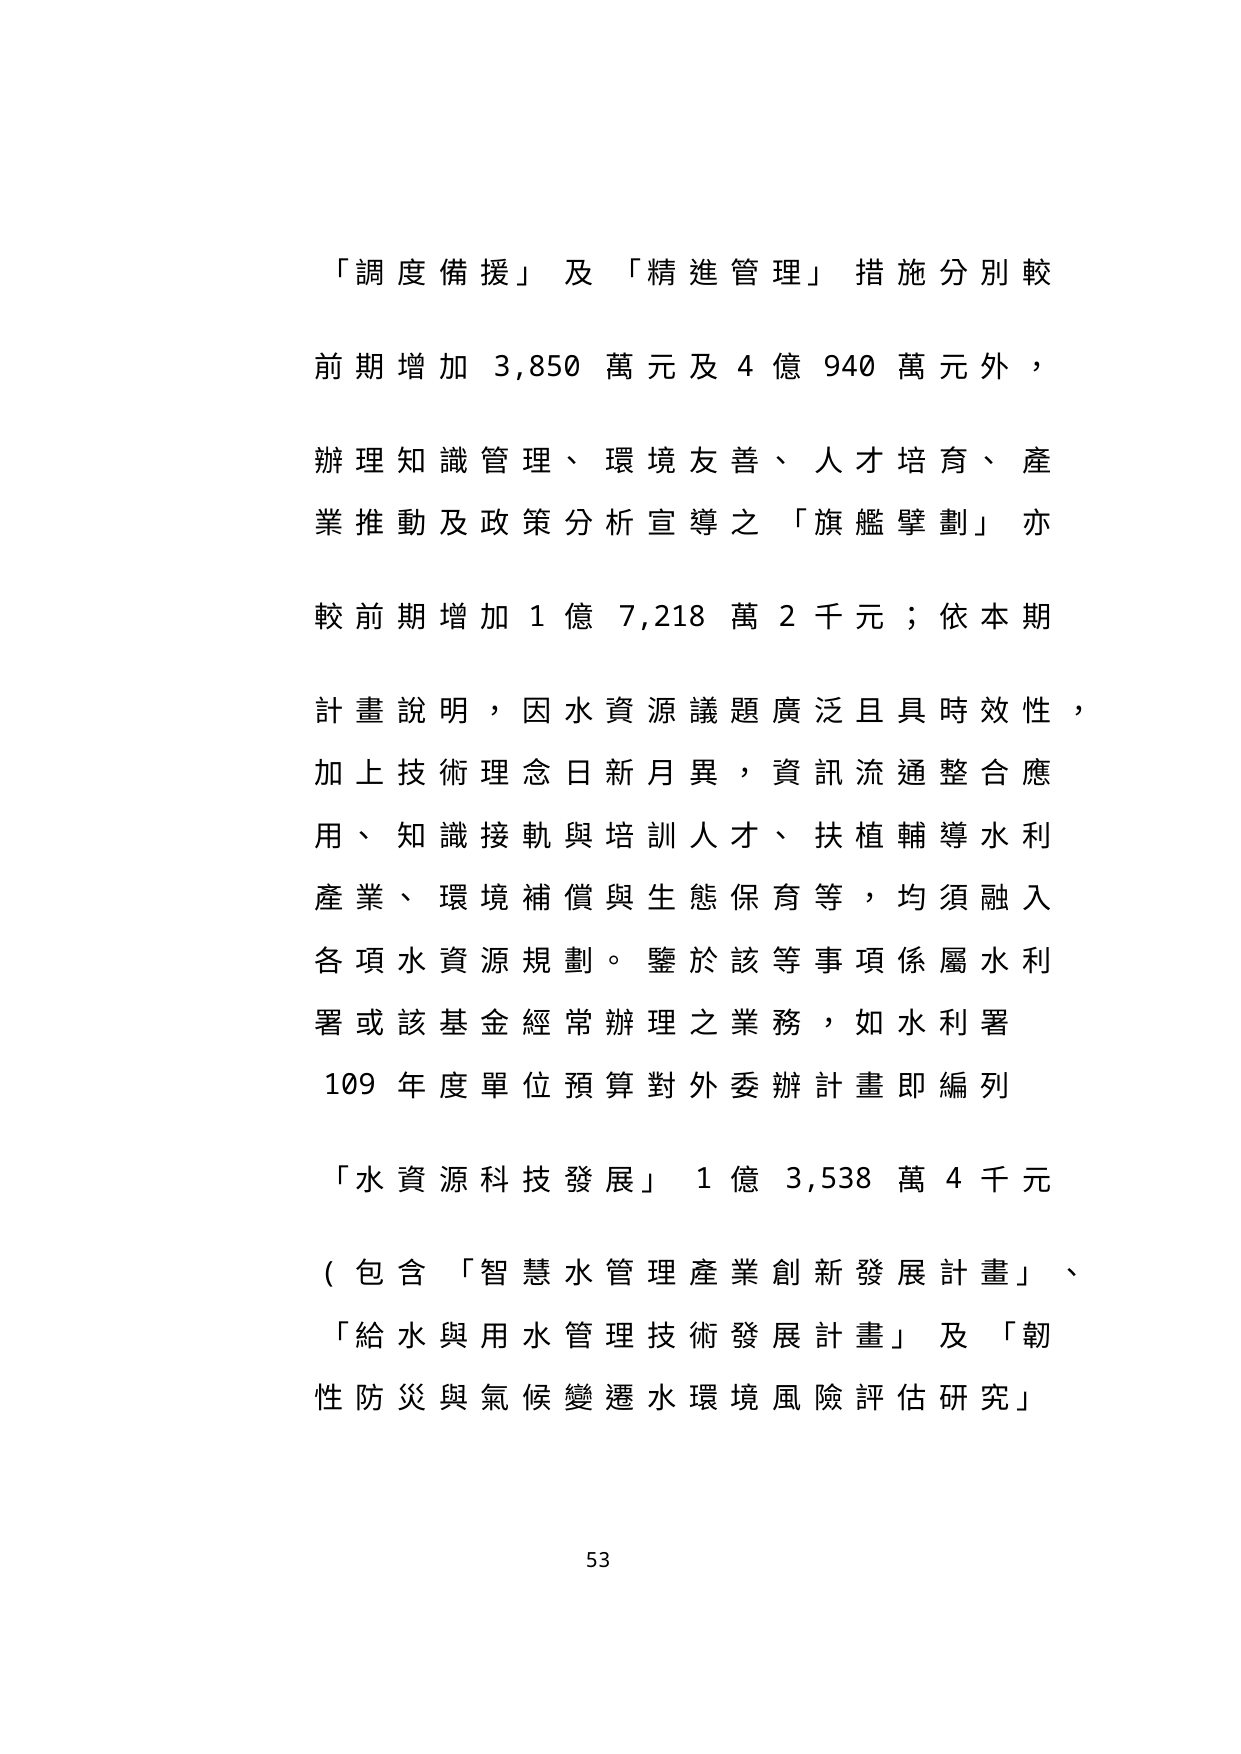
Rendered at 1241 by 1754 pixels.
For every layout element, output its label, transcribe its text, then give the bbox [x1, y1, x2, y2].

text 2.比較前期及本期計畫之經費分配，除「調度備援」及「精進管理」措施分別較前期增加3,850萬元及4億940萬元外，辦理知識管理、環境友善、人才培育、產業推動及政策分析宣導之「旗艦擘劃」亦較前期增加1億7,218萬2千元；依本期計畫說明，因水資源議題廣泛且具時效性，加上技術理念日新月異，資訊流通整合應用、知識接軌與培訓人才、扶植輔導水利產業、環境補償與生態保育等，均須融入各項水資源規劃。鑒於該等事項係屬水利署或該基金經常辦理之業務，如水利署109年度單位預算對外委辦計畫即編列「水資源科技發展」1億3,538萬4千元(包含「智慧水管理產業創新發展計畫」、「給水與用水管理技術發展計畫」及「韌性防災與氣候變遷水環境風險評估研究」等項目)，水資源作業基金109年度亦同往年編列業務宣導費1,187萬8千元等，允宜研謀強化相關委辦或宣導資源之整合或分享，以撙節經費並維政府資源之有效運用。 [271, 229, 1058, 1417]
